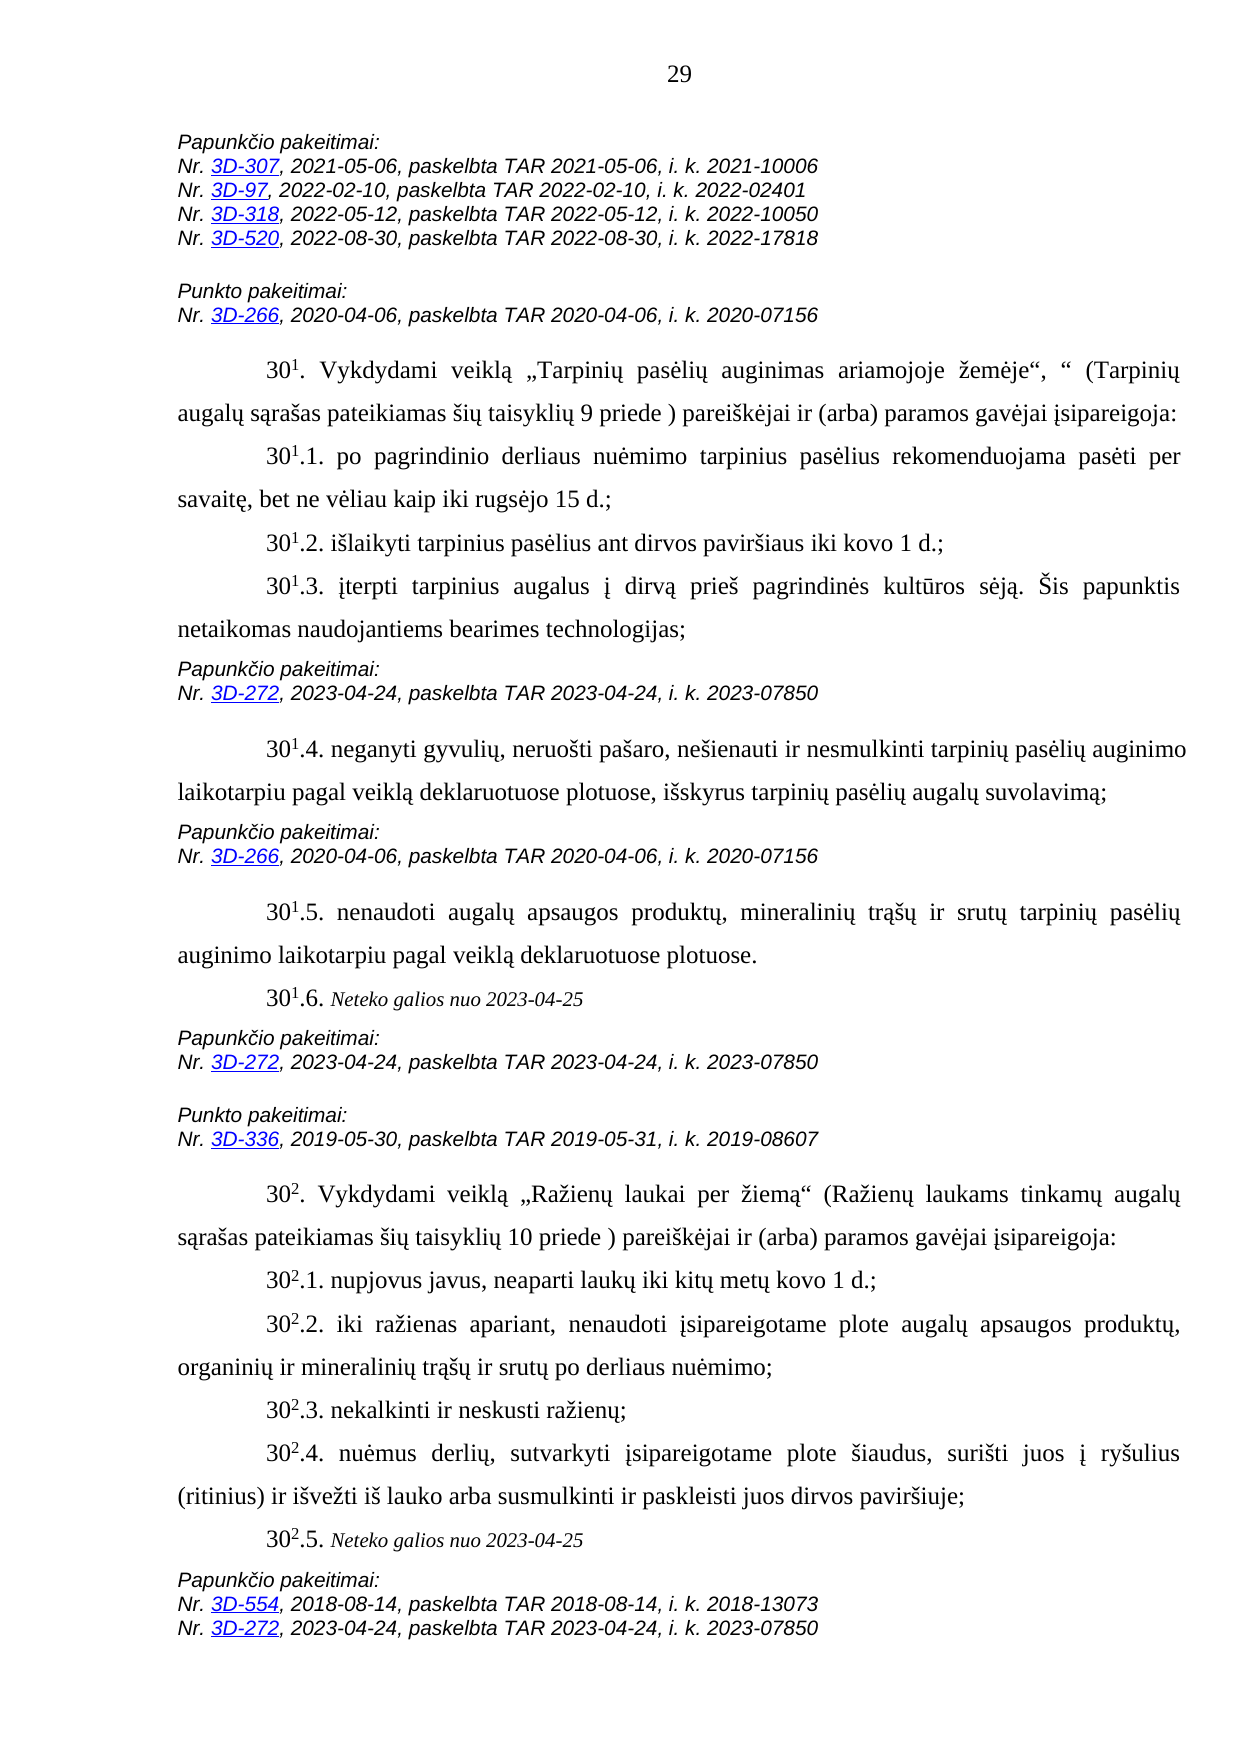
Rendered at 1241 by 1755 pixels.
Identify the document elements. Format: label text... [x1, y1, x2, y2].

text 302.4. nuėmus derlių, sutvarkyti įsipareigotame plote šiaudus, surišti juos į ryšulius (ritinius) ir išvežti iš lauko arba susmulkinti ir paskleisti juos dirvos paviršiuje; [177, 1438, 1181, 1510]
text Nr. 3D-266, 2020-04-06, paskelbta TAR 2020-04-06, i. k. 2020-07156 [177, 844, 1181, 868]
text Nr. 3D-336, 2019-05-30, paskelbta TAR 2019-05-31, i. k. 2019-08607 [177, 1127, 1181, 1151]
text Nr. 3D-266, 2020-04-06, paskelbta TAR 2020-04-06, i. k. 2020-07156 [177, 302, 1181, 326]
text Papunkčio pakeitimai: [177, 130, 1181, 154]
text Nr. 3D-272, 2023-04-24, paskelbta TAR 2023-04-24, i. k. 2023-07850 [177, 1615, 1181, 1639]
text 301.5. nenaudoti augalų apsaugos produktų, mineralinių trąšų ir srutų tarpinių pasėlių auginimo laikotarpiu pagal veiklą deklaruotuose plotuose. [177, 897, 1181, 968]
text 301.2. išlaikyti tarpinius pasėlius ant dirvos paviršiaus iki kovo 1 d.; [177, 528, 1181, 556]
text Papunkčio pakeitimai: [177, 1026, 1181, 1050]
text Nr. 3D-307, 2021-05-06, paskelbta TAR 2021-05-06, i. k. 2021-10006 [177, 154, 1181, 178]
text 302.1. nupjovus javus, neaparti laukų iki kitų metų kovo 1 d.; [177, 1266, 1181, 1294]
text Punkto pakeitimai: [177, 278, 1181, 302]
text 301.1. po pagrindinio derliaus nuėmimo tarpinius pasėlius rekomenduojama pasėti per savaitę, bet ne vėliau kaip iki rugsėjo 15 d.; [177, 441, 1181, 513]
text 302.5. Neteko galios nuo 2023-04-25 [177, 1524, 1181, 1553]
text Nr. 3D-318, 2022-05-12, paskelbta TAR 2022-05-12, i. k. 2022-10050 [177, 202, 1181, 226]
text Nr. 3D-272, 2023-04-24, paskelbta TAR 2023-04-24, i. k. 2023-07850 [177, 681, 1181, 705]
text Papunkčio pakeitimai: [177, 1567, 1181, 1591]
text 301.4. neganyti gyvulių, neruošti pašaro, nešienauti ir nesmulkinti tarpinių pasėlių auginimo laikotarpiu pagal veiklą deklaruotuose plotuose, išskyrus tarpinių pasėlių augalų suvolavimą; [177, 734, 1187, 806]
text Nr. 3D-272, 2023-04-24, paskelbta TAR 2023-04-24, i. k. 2023-07850 [177, 1050, 1181, 1074]
text 301.3. įterpti tarpinius augalus į dirvą prieš pagrindinės kultūros sėją. Šis papunktis netaikomas naudojantiems bearimes technologijas; [177, 571, 1181, 643]
text 302.3. nekalkinti ir neskusti ražienų; [177, 1395, 1181, 1424]
text Nr. 3D-97, 2022-02-10, paskelbta TAR 2022-02-10, i. k. 2022-02401 [177, 178, 1181, 202]
text Punkto pakeitimai: [177, 1103, 1181, 1127]
text 302. Vykdydami veiklą „Ražienų laukai per žiemą“ (Ražienų laukams tinkamų augalų sąrašas pateikiamas šių taisyklių 10 priede ) pareiškėjai ir (arba) paramos gavėjai įsipareigoja: [177, 1179, 1181, 1251]
text 301. Vykdydami veiklą „Tarpinių pasėlių auginimas ariamojoje žemėje“, “ (Tarpinių augalų sąrašas pateikiamas šių taisyklių 9 priede ) pareiškėjai ir (arba) paramos gavėjai įsipareigoja: [177, 355, 1181, 427]
text 302.2. iki ražienas apariant, nenaudoti įsipareigotame plote augalų apsaugos produktų, organinių ir mineralinių trąšų ir srutų po derliaus nuėmimo; [177, 1309, 1181, 1381]
text Nr. 3D-520, 2022-08-30, paskelbta TAR 2022-08-30, i. k. 2022-17818 [177, 226, 1181, 250]
text 301.6. Neteko galios nuo 2023-04-25 [177, 983, 1181, 1012]
text Papunkčio pakeitimai: [177, 657, 1181, 681]
text Nr. 3D-554, 2018-08-14, paskelbta TAR 2018-08-14, i. k. 2018-13073 [177, 1591, 1181, 1615]
text Papunkčio pakeitimai: [177, 820, 1181, 844]
